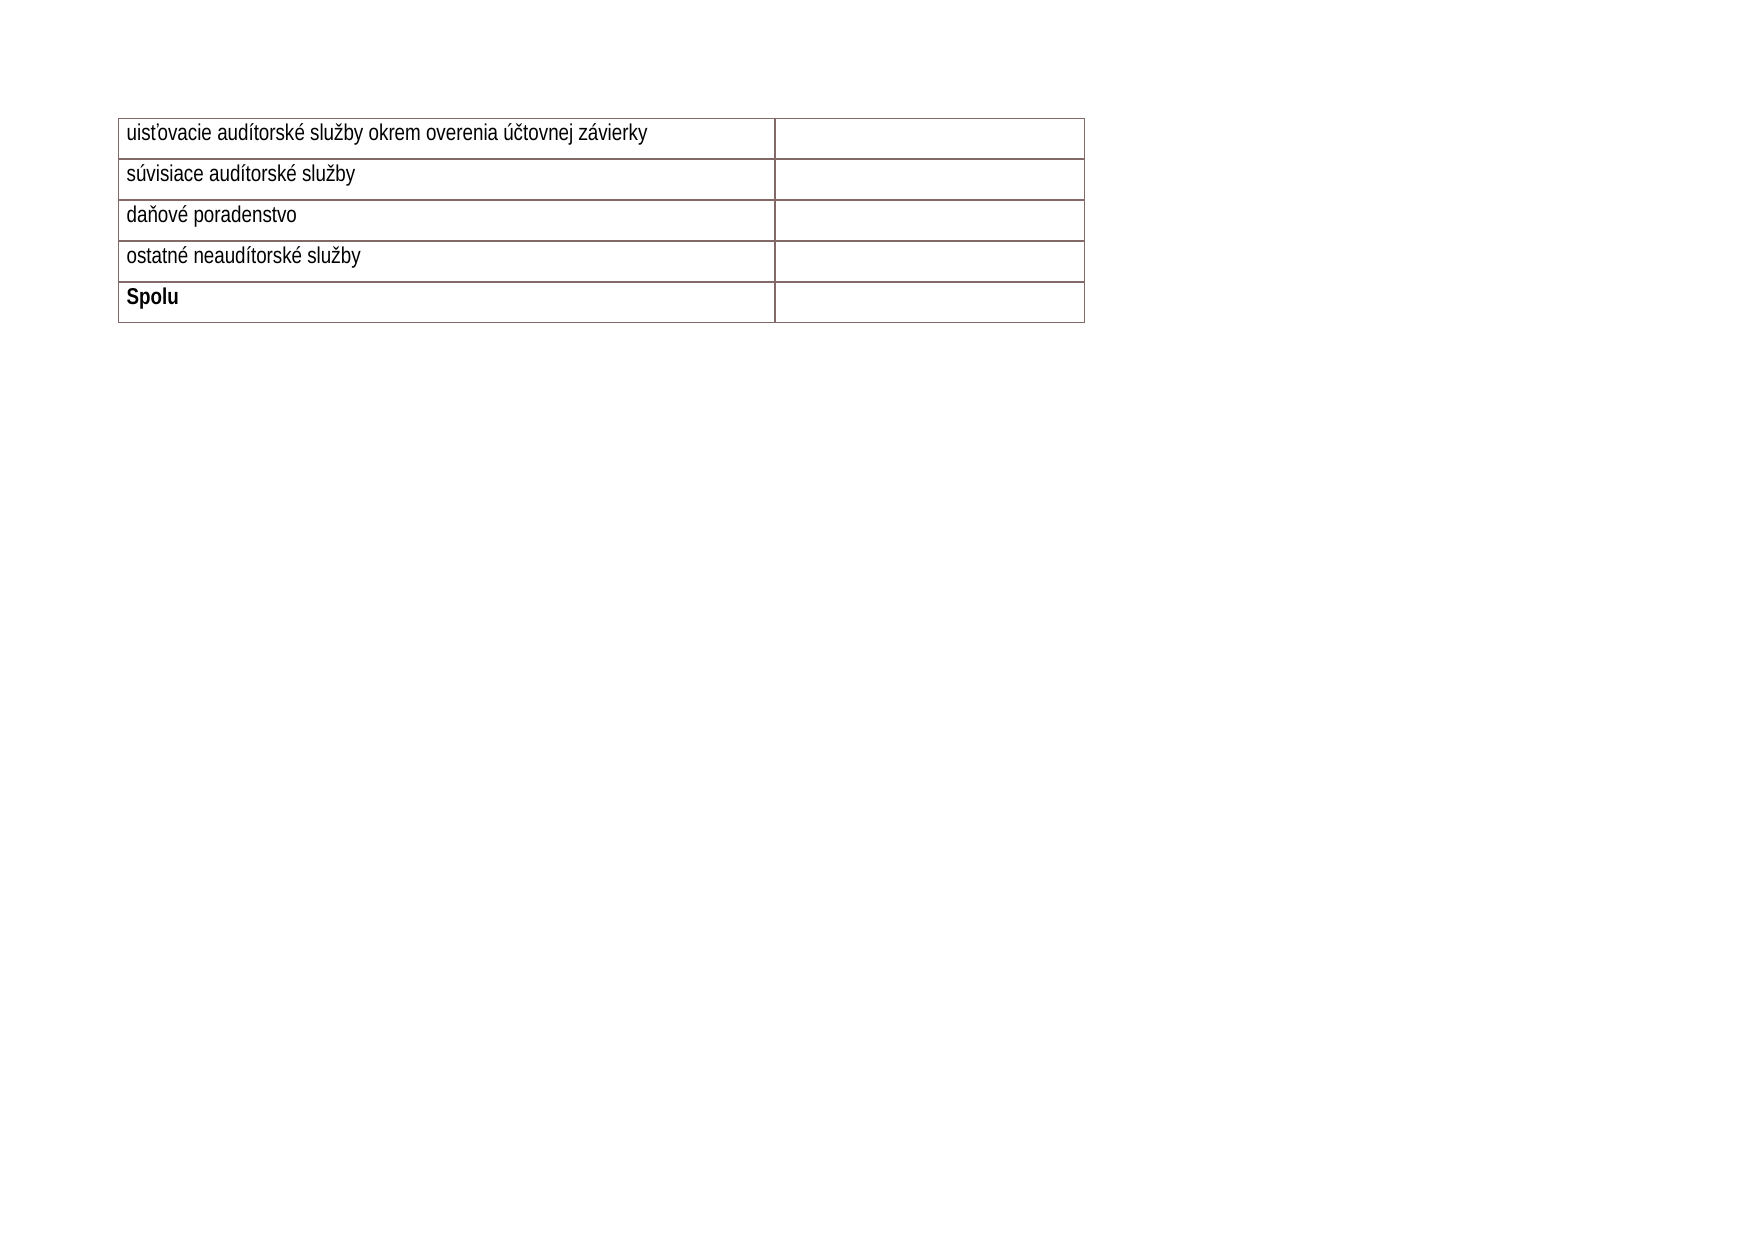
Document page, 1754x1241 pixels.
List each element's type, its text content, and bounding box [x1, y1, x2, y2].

table_cell [776, 160, 1084, 199]
table_cell ostatné neaudítorské služby [119, 242, 774, 281]
table_cell [776, 201, 1084, 240]
table_cell súvisiace audítorské služby [119, 160, 774, 199]
table_cell uisťovacie audítorské služby okrem overenia účtovnej závierky [119, 119, 774, 158]
table_cell [776, 283, 1084, 322]
table_cell daňové poradenstvo [119, 201, 774, 240]
table_cell Spolu [119, 283, 774, 322]
table_cell [776, 119, 1084, 158]
table_cell [776, 242, 1084, 281]
